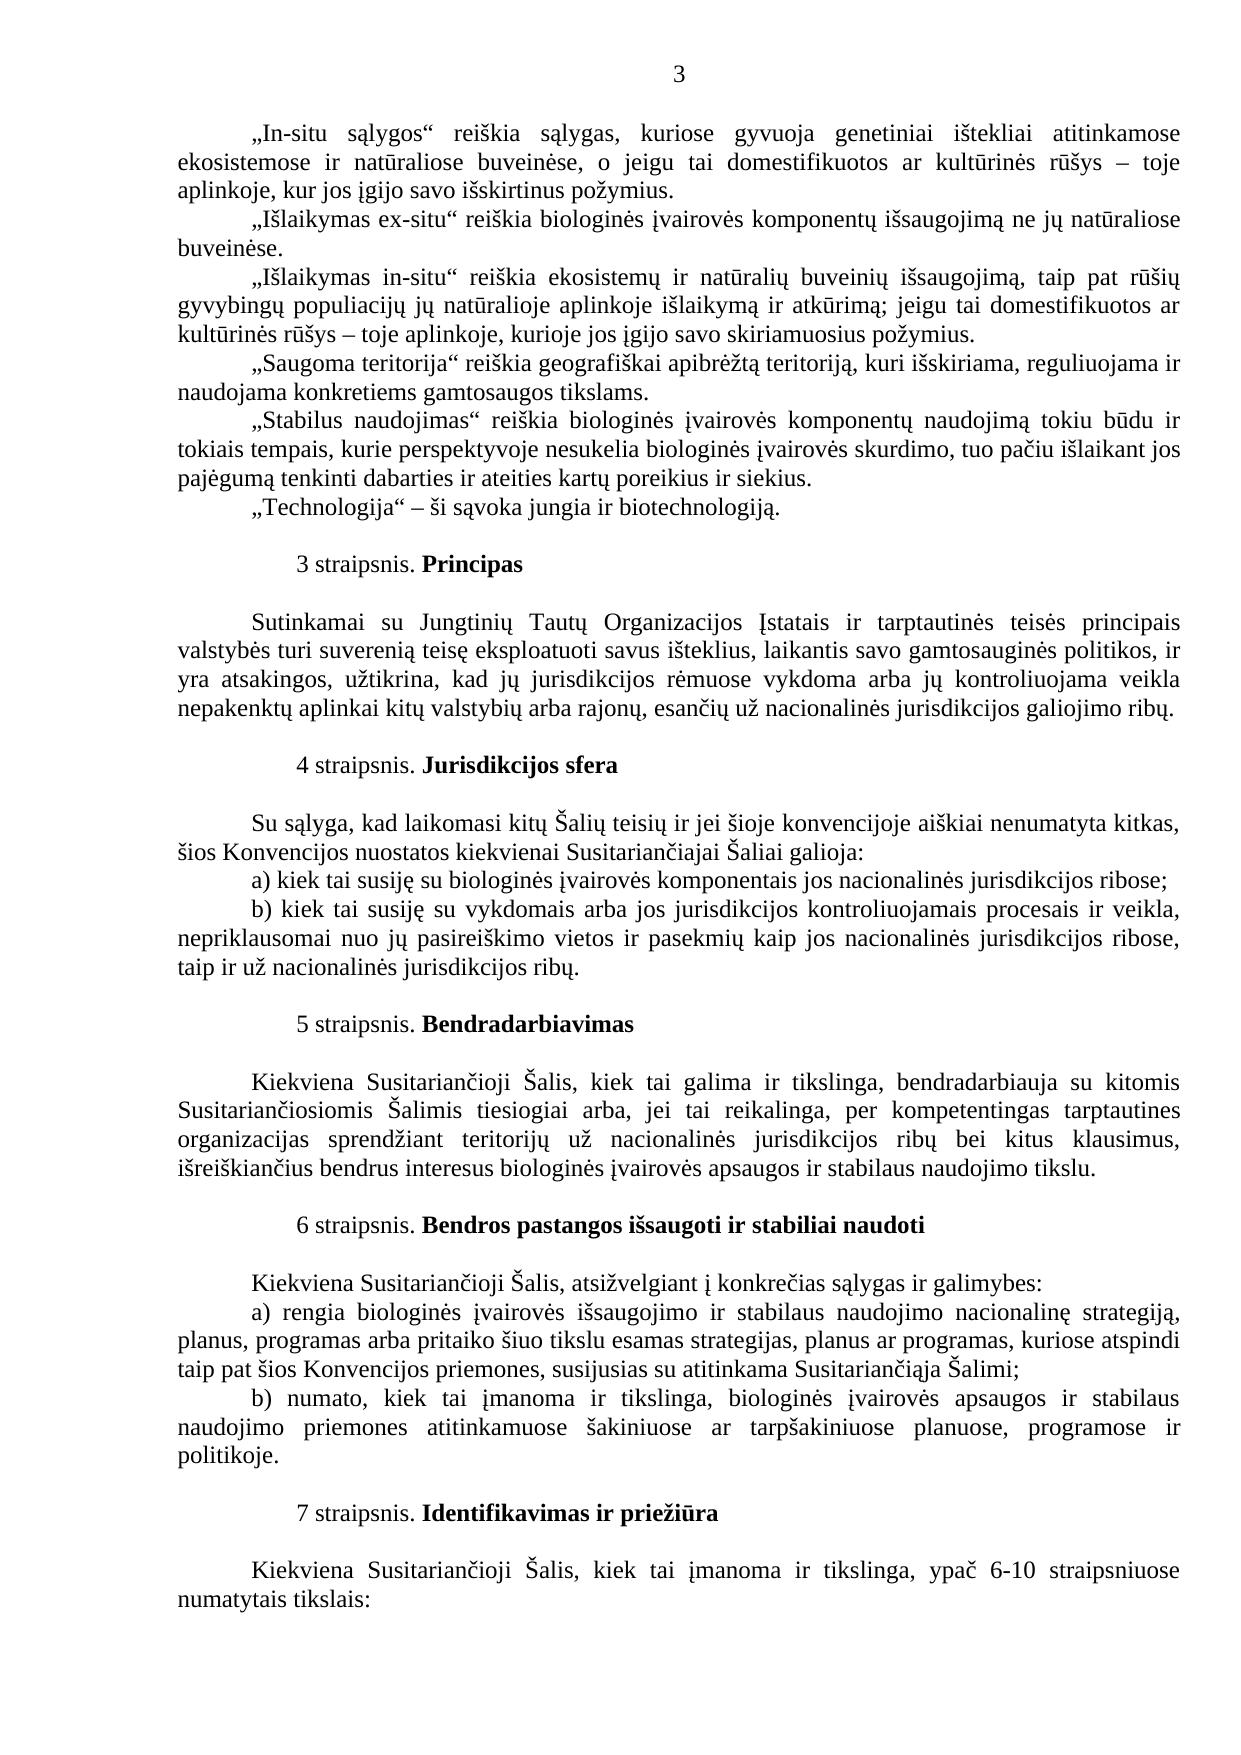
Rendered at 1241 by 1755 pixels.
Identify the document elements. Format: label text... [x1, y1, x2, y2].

text Su sąlyga, kad laikomasi kitų Šalių teisių ir jei šioje konvencijoje aiškiai nenumatyta kitkas, šios Konvencijos nuostatos kiekvienai Susitariančiajai Šaliai galioja: [177, 808, 1181, 866]
text b) numato, kiek tai įmanoma ir tikslinga, biologinės įvairovės apsaugos ir stabilaus naudojimo priemones atitinkamuose šakiniuose ar tarpšakiniuose planuose, programose ir politikoje. [177, 1383, 1181, 1469]
text „In-situ sąlygos“ reiškia sąlygas, kuriose gyvuoja genetiniai ištekliai atitinkamose ekosistemose ir natūraliose buveinėse, o jeigu tai domestifikuotos ar kultūrinės rūšys – toje aplinkoje, kur jos įgijo savo išskirtinus požymius. [177, 118, 1181, 204]
text „Technologija“ – ši sąvoka jungia ir biotechnologiją. [177, 492, 1181, 521]
text 6 straipsnis. Bendros pastangos išsaugoti ir stabiliai naudoti [296, 1211, 1181, 1239]
text Kiekviena Susitariančioji Šalis, kiek tai galima ir tikslinga, bendradarbiauja su kitomis Susitariančiosiomis Šalimis tiesiogiai arba, jei tai reikalinga, per kompetentingas tarptautines organizacijas sprendžiant teritorijų už nacionalinės jurisdikcijos ribų bei kitus klausimus, išreiškiančius bendrus interesus biologinės įvairovės apsaugos ir stabilaus naudojimo tikslu. [177, 1067, 1181, 1182]
text „Saugoma teritorija“ reiškia geografiškai apibrėžtą teritoriją, kuri išskiriama, reguliuojama ir naudojama konkretiems gamtosaugos tikslams. [177, 348, 1181, 406]
text 3 straipsnis. Principas [296, 549, 1181, 578]
text „Stabilus naudojimas“ reiškia biologinės įvairovės komponentų naudojimą tokiu būdu ir tokiais tempais, kurie perspektyvoje nesukelia biologinės įvairovės skurdimo, tuo pačiu išlaikant jos pajėgumą tenkinti dabarties ir ateities kartų poreikius ir siekius. [177, 406, 1181, 492]
text b) kiek tai susiję su vykdomais arba jos jurisdikcijos kontroliuojamais procesais ir veikla, nepriklausomai nuo jų pasireiškimo vietos ir pasekmių kaip jos nacionalinės jurisdikcijos ribose, taip ir už nacionalinės jurisdikcijos ribų. [177, 894, 1181, 981]
text Sutinkamai su Jungtinių Tautų Organizacijos Įstatais ir tarptautinės teisės principais valstybės turi suverenią teisę eksploatuoti savus išteklius, laikantis savo gamtosauginės politikos, ir yra atsakingos, užtikrina, kad jų jurisdikcijos rėmuose vykdoma arba jų kontroliuojama veikla nepakenktų aplinkai kitų valstybių arba rajonų, esančių už nacionalinės jurisdikcijos galiojimo ribų. [177, 607, 1181, 722]
text a) rengia biologinės įvairovės išsaugojimo ir stabilaus naudojimo nacionalinę strategiją, planus, programas arba pritaiko šiuo tikslu esamas strategijas, planus ar programas, kuriose atspindi taip pat šios Konvencijos priemones, susijusias su atitinkama Susitariančiąja Šalimi; [177, 1297, 1181, 1383]
text „Išlaikymas in-situ“ reiškia ekosistemų ir natūralių buveinių išsaugojimą, taip pat rūšių gyvybingų populiacijų jų natūralioje aplinkoje išlaikymą ir atkūrimą; jeigu tai domestifikuotos ar kultūrinės rūšys – toje aplinkoje, kurioje jos įgijo savo skiriamuosius požymius. [177, 262, 1181, 348]
text 7 straipsnis. Identifikavimas ir priežiūra [296, 1498, 1181, 1527]
text „Išlaikymas ex-situ“ reiškia biologinės įvairovės komponentų išsaugojimą ne jų natūraliose buveinėse. [177, 204, 1181, 262]
text Kiekviena Susitariančioji Šalis, atsižvelgiant į konkrečias sąlygas ir galimybes: [177, 1268, 1181, 1297]
text 4 straipsnis. Jurisdikcijos sfera [296, 751, 1181, 779]
text Kiekviena Susitariančioji Šalis, kiek tai įmanoma ir tikslinga, ypač 6-10 straipsniuose numatytais tikslais: [177, 1556, 1181, 1613]
text a) kiek tai susiję su biologinės įvairovės komponentais jos nacionalinės jurisdikcijos ribose; [177, 866, 1181, 894]
text 5 straipsnis. Bendradarbiavimas [296, 1009, 1181, 1038]
